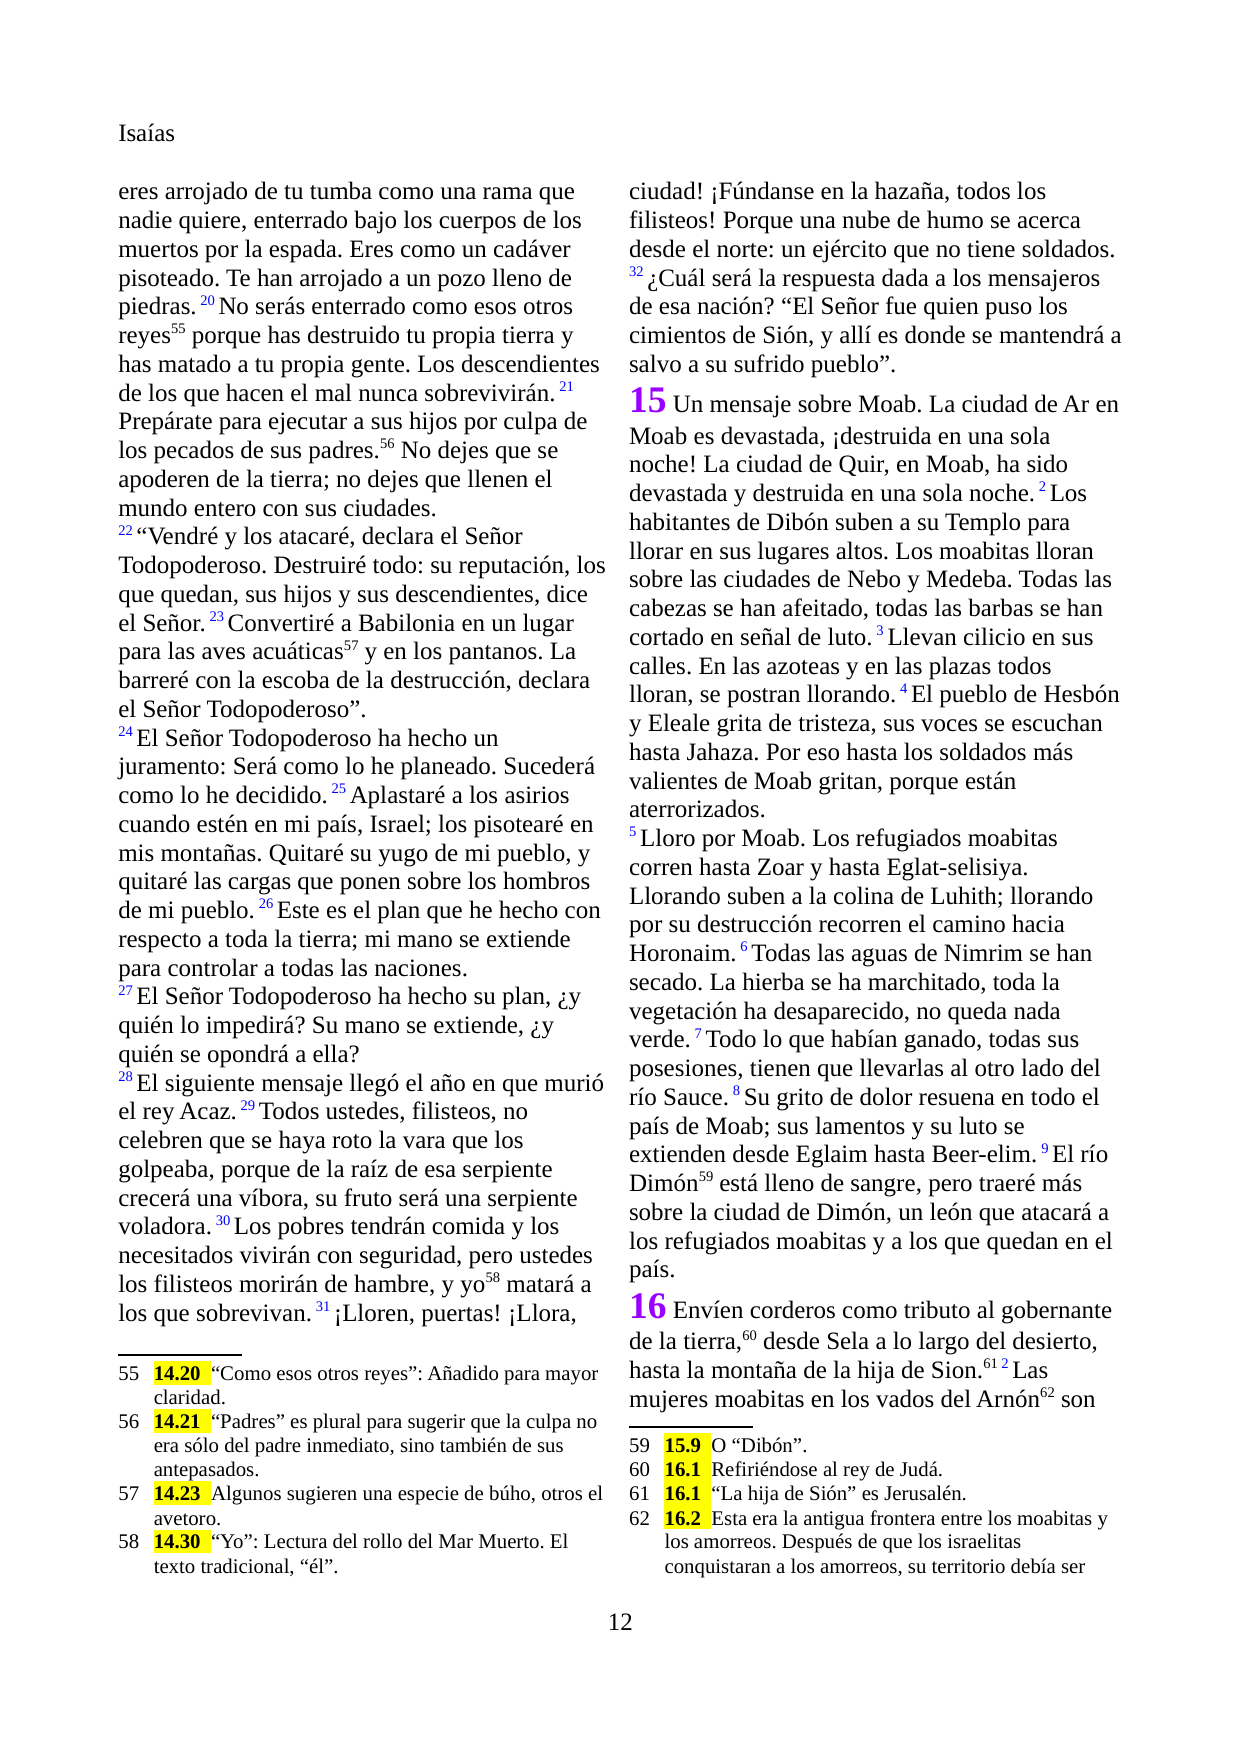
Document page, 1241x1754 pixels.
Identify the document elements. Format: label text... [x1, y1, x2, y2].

text 15.9 O “Dibón”. [711, 1433, 1122, 1457]
text 27 El Señor Todopoderoso ha hecho su plan, ¿y quién lo impedirá? Su mano se extiende, ¿y quién se opondrá a ella? [118, 981, 611, 1068]
text 5 Lloro por Moab. Los refugiados moabitas corren hasta Zoar y hasta Eglat-selisiya. Llorando suben a la colina de Luhith; llorando por su destrucción recorren el camino hacia Horonaim. 6 Todas las aguas de Nimrim se han secado. La hierba se ha marchitado, toda la vegetación ha desaparecido, no queda nada verde. 7 Todo lo que habían ganado, todas sus posesiones, tienen que llevarlas al otro lado del río Sauce. 8 Su grito de dolor resuena en todo el país de Moab; sus lamentos y su luto se extienden desde Eglaim hasta Beer-elim. 9 El río Dimón está lleno de sangre, pero traeré más sobre la ciudad de Dimón, un león que atacará a los refugiados moabitas y a los que quedan en el país. [629, 823, 1122, 1283]
text 15 Un mensaje sobre Moab. La ciudad de Ar en Moab es devastada, ¡destruida en una sola noche! La ciudad de Quir, en Moab, ha sido devastada y destruida en una sola noche. 2 Los habitantes de Dibón suben a su Templo para llorar en sus lugares altos. Los moabitas lloran sobre las ciudades de Nebo y Medeba. Todas las cabezas se han afeitado, todas las barbas se han cortado en señal de luto. 3 Llevan cilicio en sus calles. En las azoteas y en las plazas todos lloran, se postran llorando. 4 El pueblo de Hesbón y Eleale grita de tristeza, sus voces se escuchan hasta Jahaza. Por eso hasta los soldados más valientes de Moab gritan, porque están aterrorizados. [629, 378, 1122, 823]
text 16.1 “La hija de Sión” es Jerusalén. [711, 1481, 1122, 1505]
text 14.20 “Como esos otros reyes”: Añadido para mayor claridad. [118, 1361, 611, 1409]
text 15.9 O “Dibón”. [629, 1433, 664, 1457]
text 16 Envíen corderos como tributo al gobernante de la tierra, desde Sela a lo largo del desierto, hasta la montaña de la hija de Sion. 2 Las mujeres moabitas en los vados del Arnón son como los pájaros que revolotean cuando se destruye su nido. 3 Piénsalo y toma una decisión. Haz que tu sombra sea tan invisible al mediodía como durante la noche. Esconde a los refugiados; no los traiciones mientras huyen. 4 Deja que mis refugiados se queden entre ustedes, Moab. Escóndelos de nuestros enemigos hasta que desaparezca el destructor, termine la destrucción y se vayan los invasores agresivos. [629, 1283, 1122, 1413]
text ciudad! ¡Fúndanse en la hazaña, todos los filisteos! Porque una nube de humo se acerca desde el norte: un ejército que no tiene soldados. 32 ¿Cuál será la respuesta dada a los mensajeros de esa nación? “El Señor fue quien puso los cimientos de Sión, y allí es donde se mantendrá a salvo a su sufrido pueblo”. [629, 176, 1122, 378]
text 16.2 Esta era la antigua frontera entre los moabitas y los amorreos. Después de que los israelitas conquistaran a los amorreos, su territorio debía ser [629, 1505, 1122, 1578]
text 14.30 “Yo”: Lectura del rollo del Mar Muerto. El texto tradicional, “él”. [118, 1529, 611, 1578]
text 16.1 “La hija de Sión” es Jerusalén. [629, 1481, 664, 1505]
text 14.23 Algunos sugieren una especie de búho, otros el avetoro. [118, 1481, 611, 1529]
text 16.1 Refiriéndose al rey de Judá. [711, 1457, 1122, 1481]
text 16.1 Refiriéndose al rey de Judá. [629, 1457, 664, 1481]
text 14.21 “Padres” es plural para sugerir que la culpa no era sólo del padre inmediato, sino también de sus antepasados. [118, 1409, 611, 1481]
text 22 “Vendré y los atacaré, declara el Señor Todopoderoso. Destruiré todo: su reputación, los que quedan, sus hijos y sus descendientes, dice el Señor. 23 Convertiré a Babilonia en un lugar para las aves acuáticas y en los pantanos. La barreré con la escoba de la destrucción, declara el Señor Todopoderoso”. [118, 521, 611, 723]
text eres arrojado de tu tumba como una rama que nadie quiere, enterrado bajo los cuerpos de los muertos por la espada. Eres como un cadáver pisoteado. Te han arrojado a un pozo lleno de piedras. 20 No serás enterrado como esos otros reyes porque has destruido tu propia tierra y has matado a tu propia gente. Los descendientes de los que hacen el mal nunca sobrevivirán. 21 Prepárate para ejecutar a sus hijos por culpa de los pecados de sus padres. No dejes que se apoderen de la tierra; no dejes que llenen el mundo entero con sus ciudades. [118, 176, 611, 521]
text 24 El Señor Todopoderoso ha hecho un juramento: Será como lo he planeado. Sucederá como lo he decidido. 25 Aplastaré a los asirios cuando estén en mi país, Israel; los pisotearé en mis montañas. Quitaré su yugo de mi pueblo, y quitaré las cargas que ponen sobre los hombros de mi pueblo. 26 Este es el plan que he hecho con respecto a toda la tierra; mi mano se extiende para controlar a todas las naciones. [118, 723, 611, 981]
text 28 El siguiente mensaje llegó el año en que murió el rey Acaz. 29 Todos ustedes, filisteos, no celebren que se haya roto la vara que los golpeaba, porque de la raíz de esa serpiente crecerá una víbora, su fruto será una serpiente voladora. 30 Los pobres tendrán comida y los necesitados vivirán con seguridad, pero ustedes los filisteos morirán de hambre, y yo matará a los que sobrevivan. 31 ¡Lloren, puertas! ¡Llora, [118, 1068, 611, 1326]
